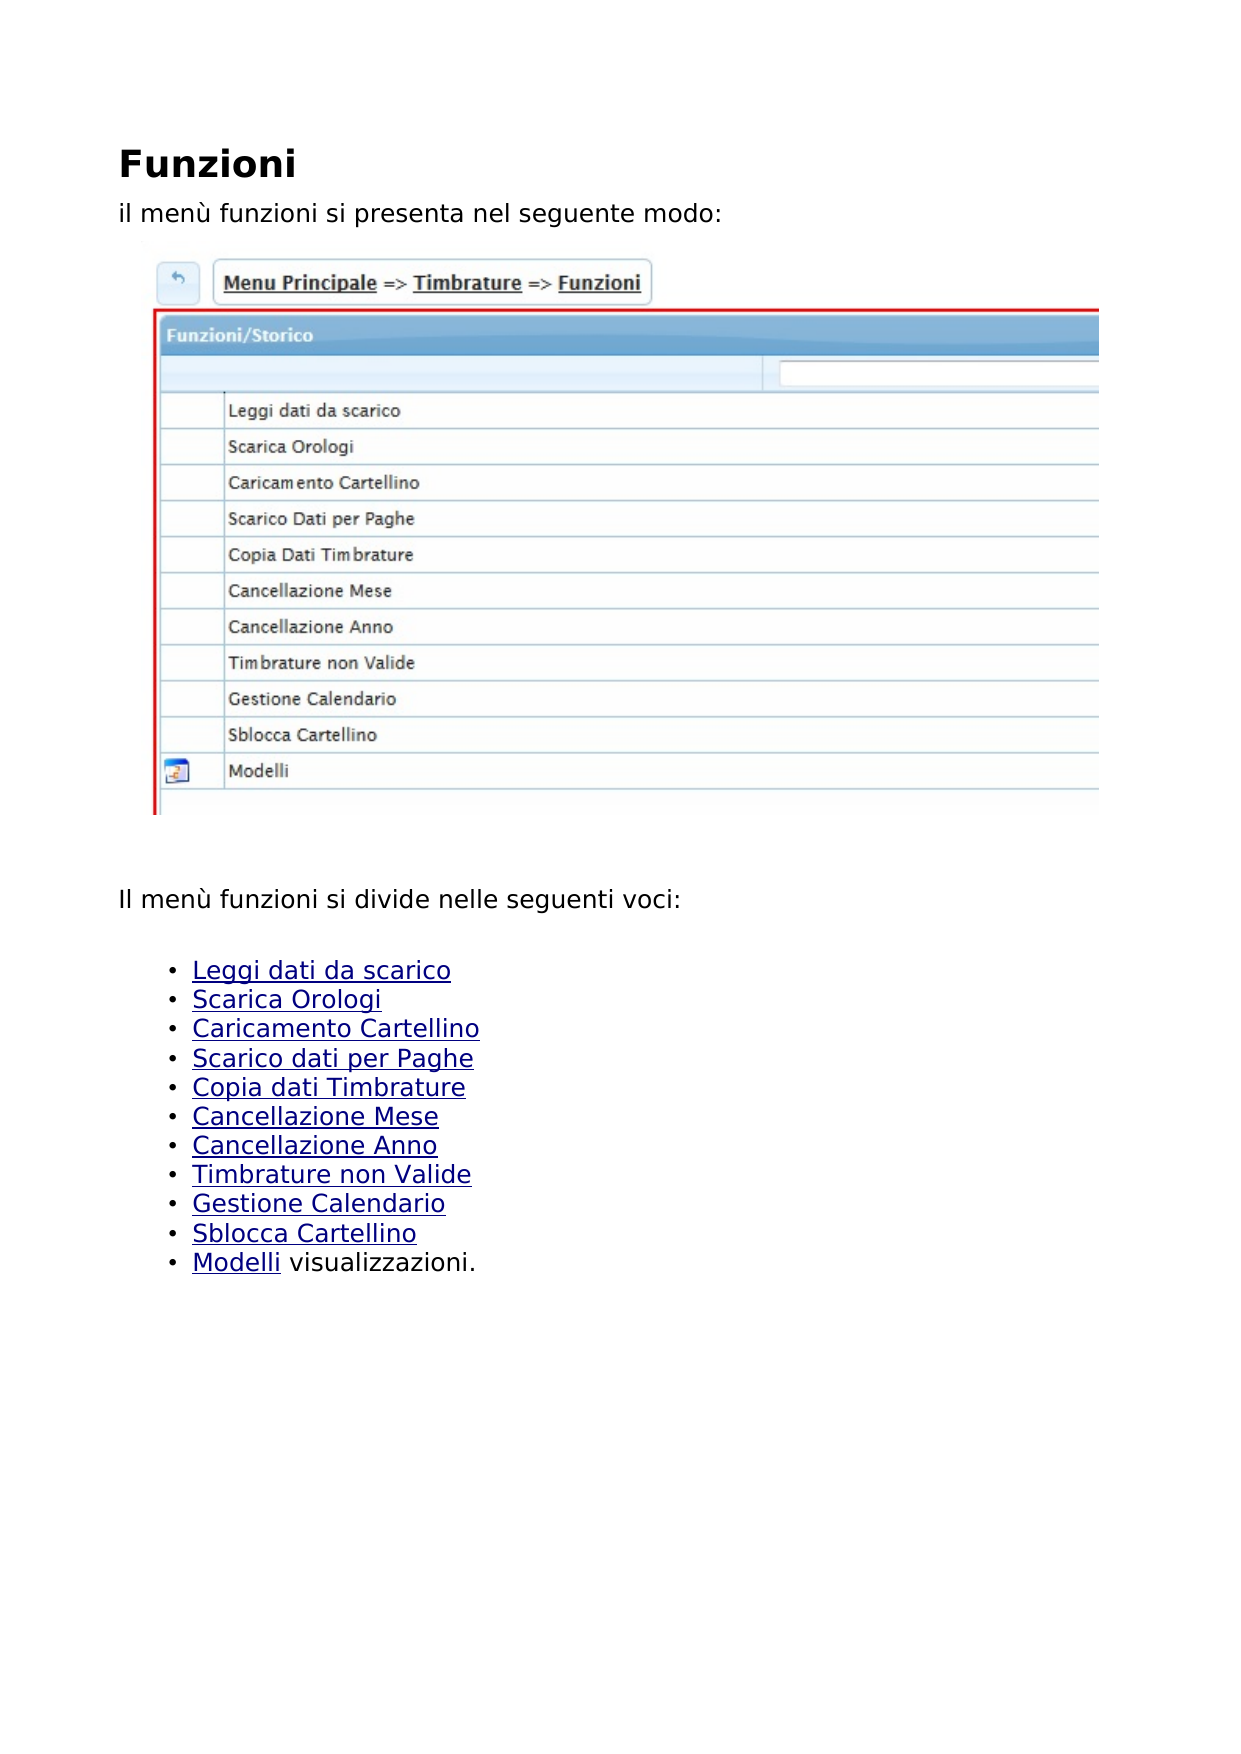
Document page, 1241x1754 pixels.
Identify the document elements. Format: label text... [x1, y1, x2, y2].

list Caricamento Cartellino [177, 1015, 1122, 1044]
list Cancellazione Mese [177, 1102, 1122, 1131]
list Copia dati Timbrature [177, 1073, 1122, 1102]
list Scarico dati per Paghe [177, 1044, 1122, 1073]
picture [141, 241, 1099, 815]
text Il menù funzioni si divide nelle seguenti voci: [118, 885, 1122, 914]
text il menù funzioni si presenta nel seguente modo: [118, 199, 1122, 228]
list Scarica Orologi [177, 986, 1122, 1015]
list Timbrature non Valide [177, 1161, 1122, 1190]
list Cancellazione Anno [177, 1131, 1122, 1161]
list Modelli visualizzazioni. [177, 1248, 1122, 1277]
subtitle Funzioni [118, 143, 1122, 187]
list Gestione Calendario [177, 1190, 1122, 1219]
list Leggi dati da scarico [177, 956, 1122, 986]
list Sblocca Cartellino [177, 1219, 1122, 1248]
